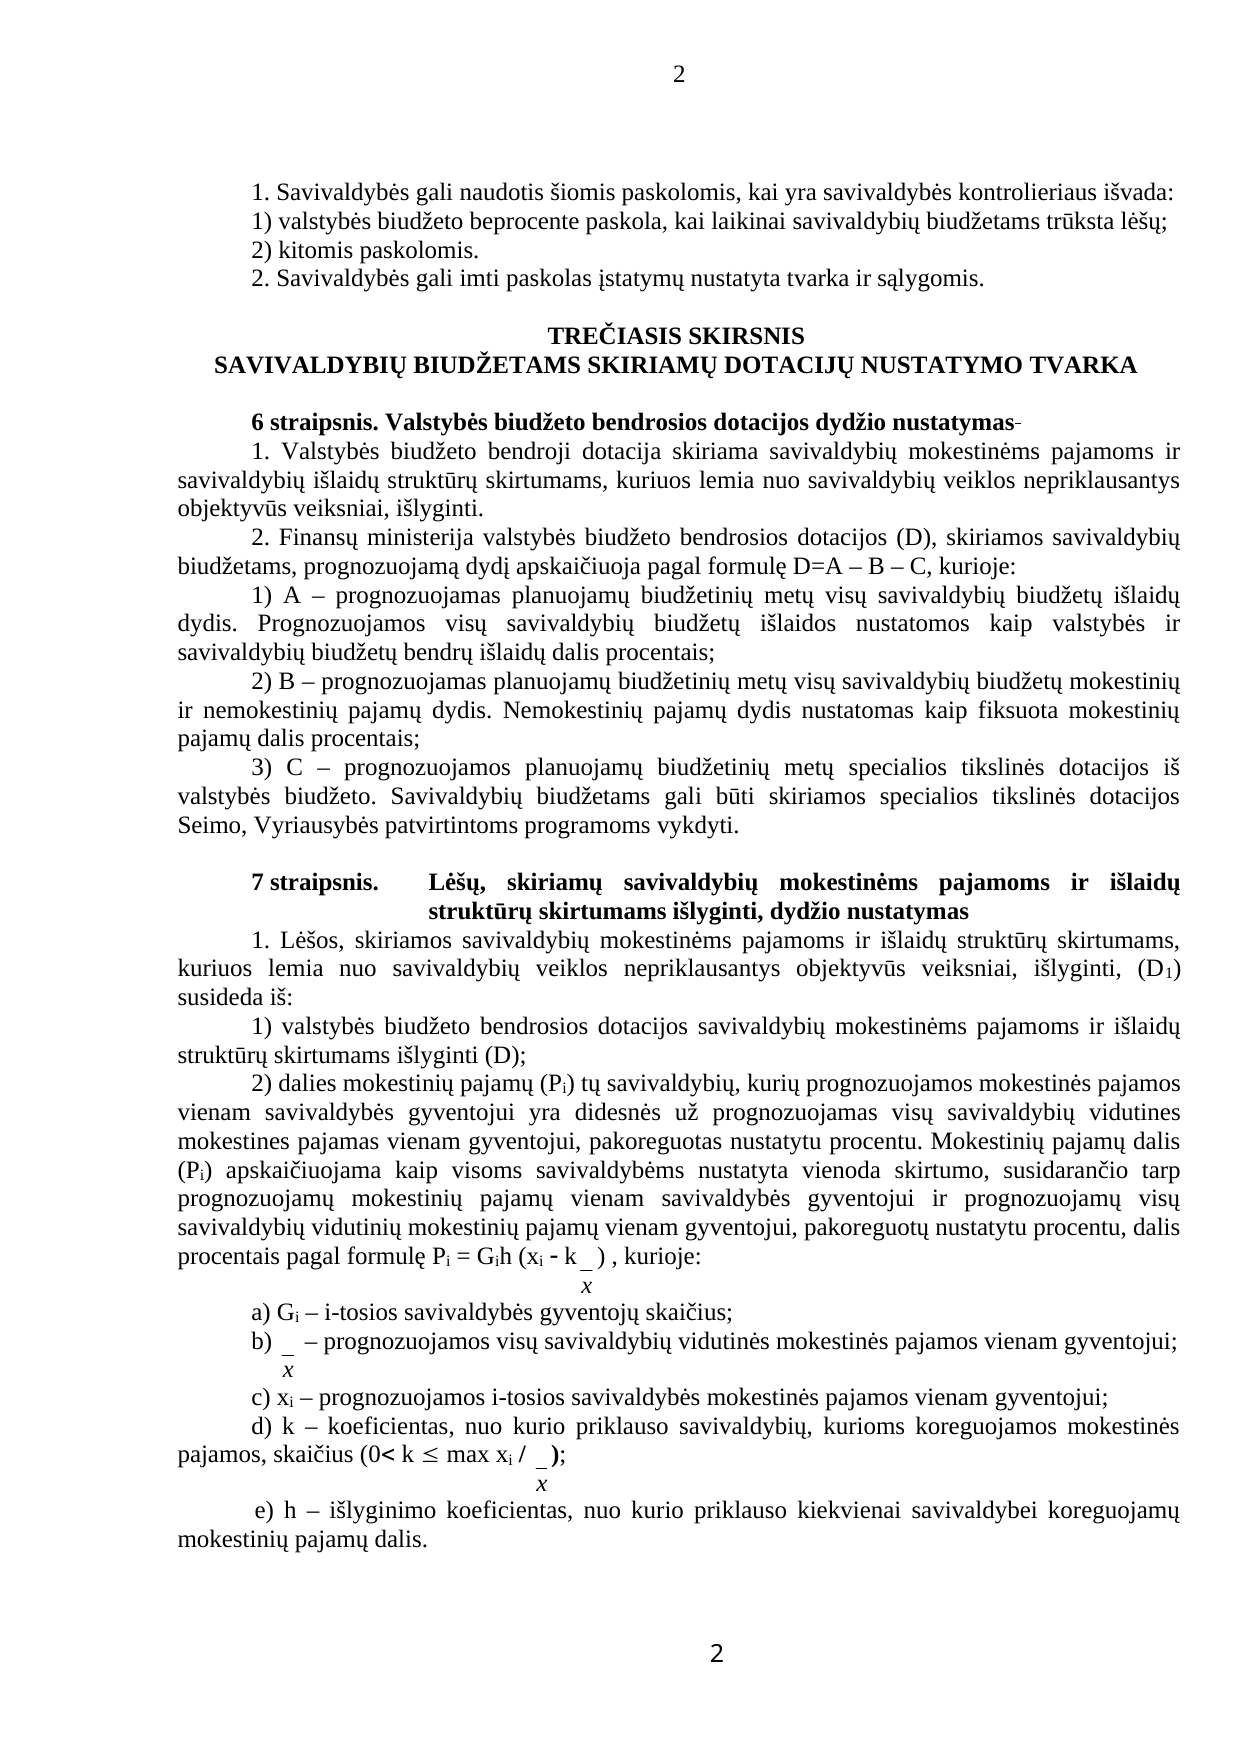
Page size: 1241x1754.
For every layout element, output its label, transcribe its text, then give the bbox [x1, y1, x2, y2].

text 2) B – prognozuojamas planuojamų biudžetinių metų visų savivaldybių biudžetų mokestinių ir nemokestinių pajamų dydis. Nemokestinių pajamų dydis nustatomas kaip fiksuota mokestinių pajamų dalis procentais; [177, 666, 1181, 752]
text a) Gi – i-tosios savivaldybės gyventojų skaičius; [177, 1297, 1181, 1326]
text TREČIASIS SKIRSNIS [177, 321, 1181, 350]
text 1) valstybės biudžeto beprocente paskola, kai laikinai savivaldybių biudžetams trūksta lėšų; [177, 206, 1181, 235]
text 1) A – prognozuojamas planuojamų biudžetinių metų visų savivaldybių biudžetų išlaidų dydis. Prognozuojamos visų savivaldybių biudžetų išlaidos nustatomos kaip valstybės ir savivaldybių biudžetų bendrų išlaidų dalis procentais; [177, 580, 1181, 666]
text 2) dalies mokestinių pajamų (Pi) tų savivaldybių, kurių prognozuojamos mokestinės pajamos vienam savivaldybės gyventojui yra didesnės už prognozuojamas visų savivaldybių vidutines mokestines pajamas vienam gyventojui, pakoreguotas nustatytu procentu. Mokestinių pajamų dalis (Pi) apskaičiuojama kaip visoms savivaldybėms nustatyta vienoda skirtumo, susidarančio tarp prognozuojamų mokestinių pajamų vienam savivaldybės gyventojui ir prognozuojamų visų savivaldybių vidutinių mokestinių pajamų vienam gyventojui, pakoreguotų nustatytu procentu, dalis procentais pagal formulę Pi = Gih (xi  k) , kurioje: [177, 1068, 1181, 1297]
text 2. Savivaldybės gali imti paskolas įstatymų nustatyta tvarka ir sąlygomis. [177, 263, 1181, 292]
text b) – prognozuojamos visų savivaldybių vidutinės mokestinės pajamos vienam gyventojui; [177, 1326, 1181, 1382]
text c) xi – prognozuojamos i-tosios savivaldybės mokestinės pajamos vienam gyventojui; [177, 1382, 1181, 1411]
text 2) kitomis paskolomis. [177, 235, 1181, 263]
text d) k – koeficientas, nuo kurio priklauso savivaldybių, kurioms koreguojamos mokestinės pajamos, skaičius (0 k  max xi / ); [177, 1411, 1181, 1496]
text 7 straipsnis. Lėšų, skiriamų savivaldybių mokestinėms pajamoms ir išlaidų struktūrų skirtumams išlyginti, dydžio nustatymas [251, 867, 1181, 925]
text e) h – išlyginimo koeficientas, nuo kurio priklauso kiekvienai savivaldybei koreguojamų mokestinių pajamų dalis. [177, 1496, 1181, 1553]
text SAVIVALDYBIŲ BIUDŽETAMS SKIRIAMŲ DOTACIJŲ NUSTATYMO TVARKA [177, 350, 1181, 378]
text 6 straipsnis. Valstybės biudžeto bendrosios dotacijos dydžio nustatymas [177, 407, 1181, 436]
text 1) valstybės biudžeto bendrosios dotacijos savivaldybių mokestinėms pajamoms ir išlaidų struktūrų skirtumams išlyginti (D); [177, 1011, 1181, 1068]
text 3) C – prognozuojamos planuojamų biudžetinių metų specialios tikslinės dotacijos iš valstybės biudžeto. Savivaldybių biudžetams gali būti skiriamos specialios tikslinės dotacijos Seimo, Vyriausybės patvirtintoms programoms vykdyti. [177, 752, 1181, 838]
text 2. Finansų ministerija valstybės biudžeto bendrosios dotacijos (D), skiriamos savivaldybių biudžetams, prognozuojamą dydį apskaičiuoja pagal formulę D=A – B – C, kurioje: [177, 522, 1181, 580]
text 1. Savivaldybės gali naudotis šiomis paskolomis, kai yra savivaldybės kontrolieriaus išvada: [177, 177, 1181, 206]
text 1. Lėšos, skiriamos savivaldybių mokestinėms pajamoms ir išlaidų struktūrų skirtumams, kuriuos lemia nuo savivaldybių veiklos nepriklausantys objektyvūs veiksniai, išlyginti, (D1) susideda iš: [177, 925, 1181, 1011]
text 1. Valstybės biudžeto bendroji dotacija skiriama savivaldybių mokestinėms pajamoms ir savivaldybių išlaidų struktūrų skirtumams, kuriuos lemia nuo savivaldybių veiklos nepriklausantys objektyvūs veiksniai, išlyginti. [177, 436, 1181, 522]
